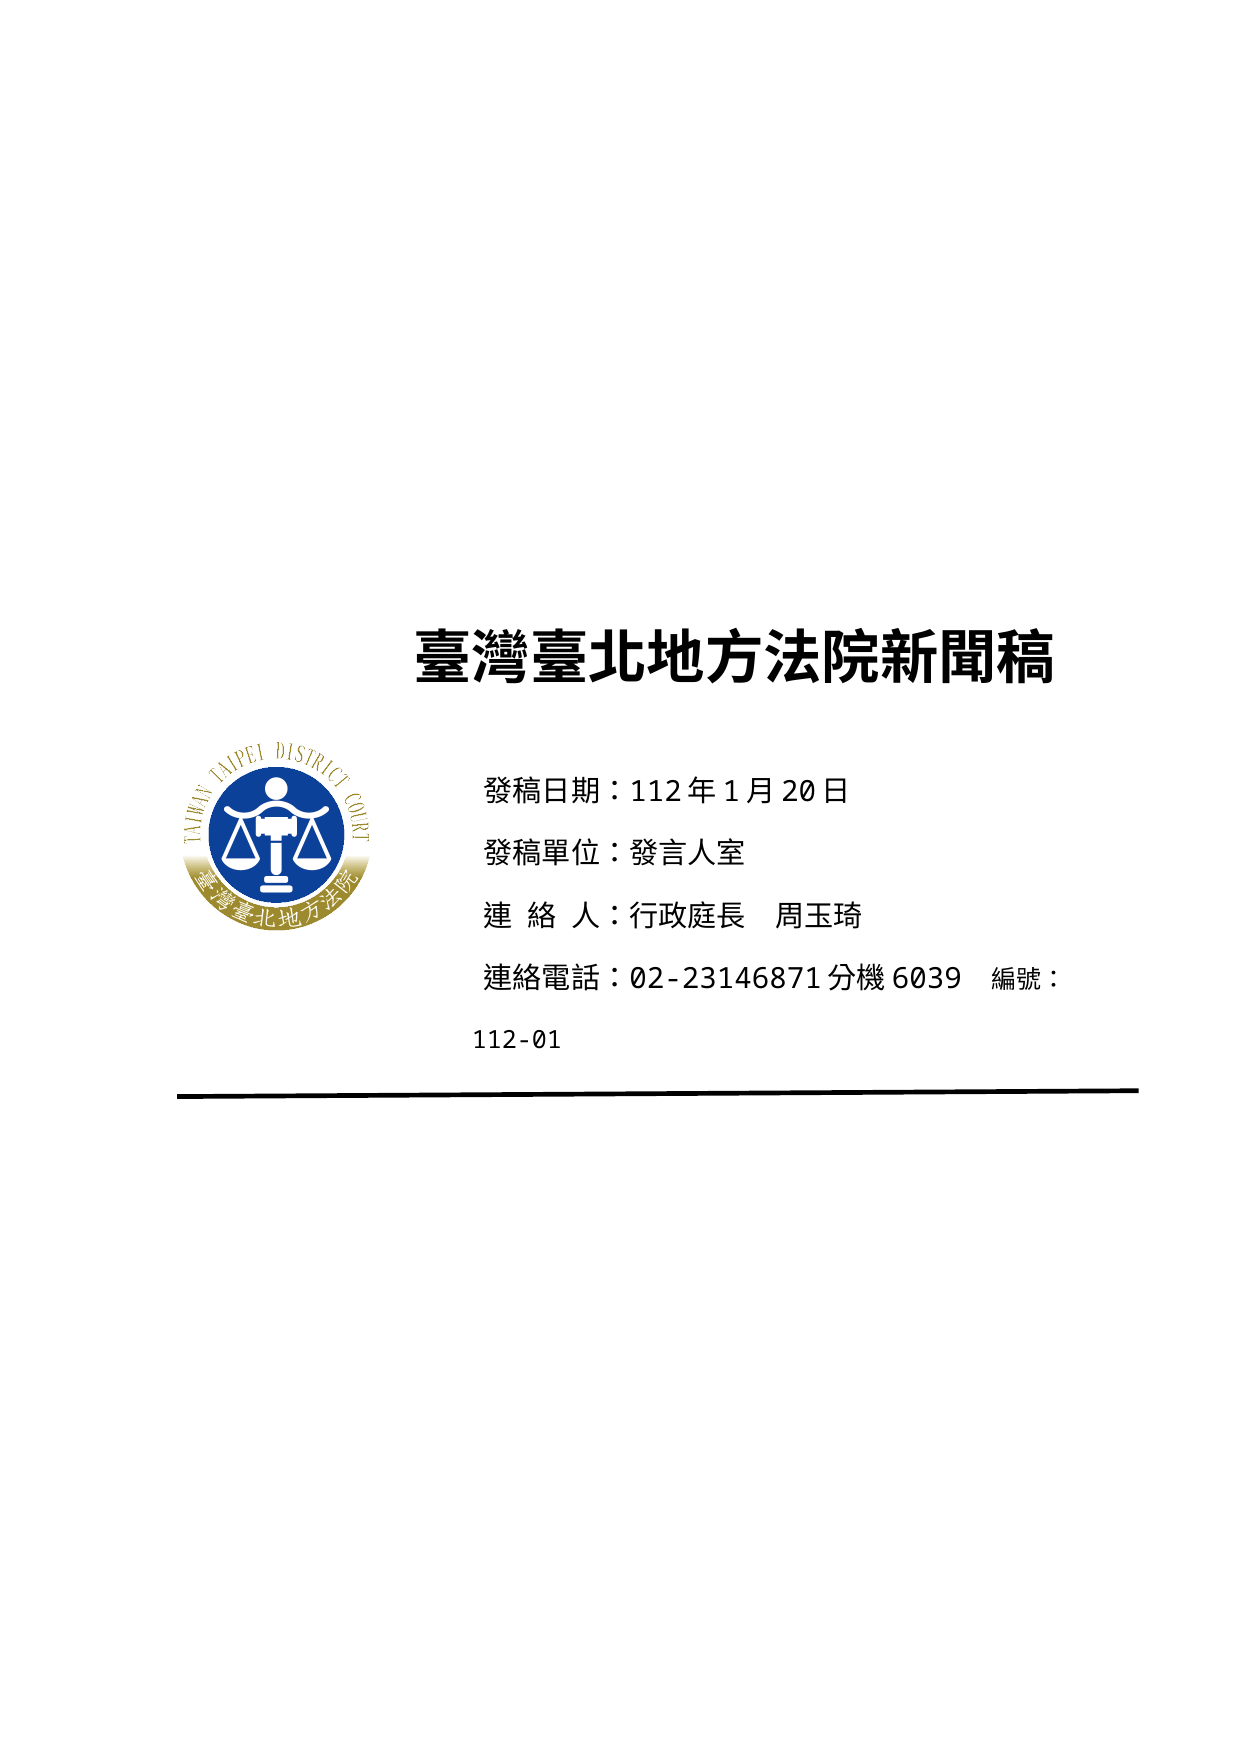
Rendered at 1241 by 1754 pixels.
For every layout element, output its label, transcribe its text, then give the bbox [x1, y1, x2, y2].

table_header 臺灣臺北地方法院新聞稿 發稿日期：112年1月20日 發稿單位：發言人室 連 絡 人：行政庭長 周玉琦 連絡電話：02-23146871分機6039 編號：112-01 [410, 580, 1120, 1059]
table_header [161, 580, 410, 1059]
